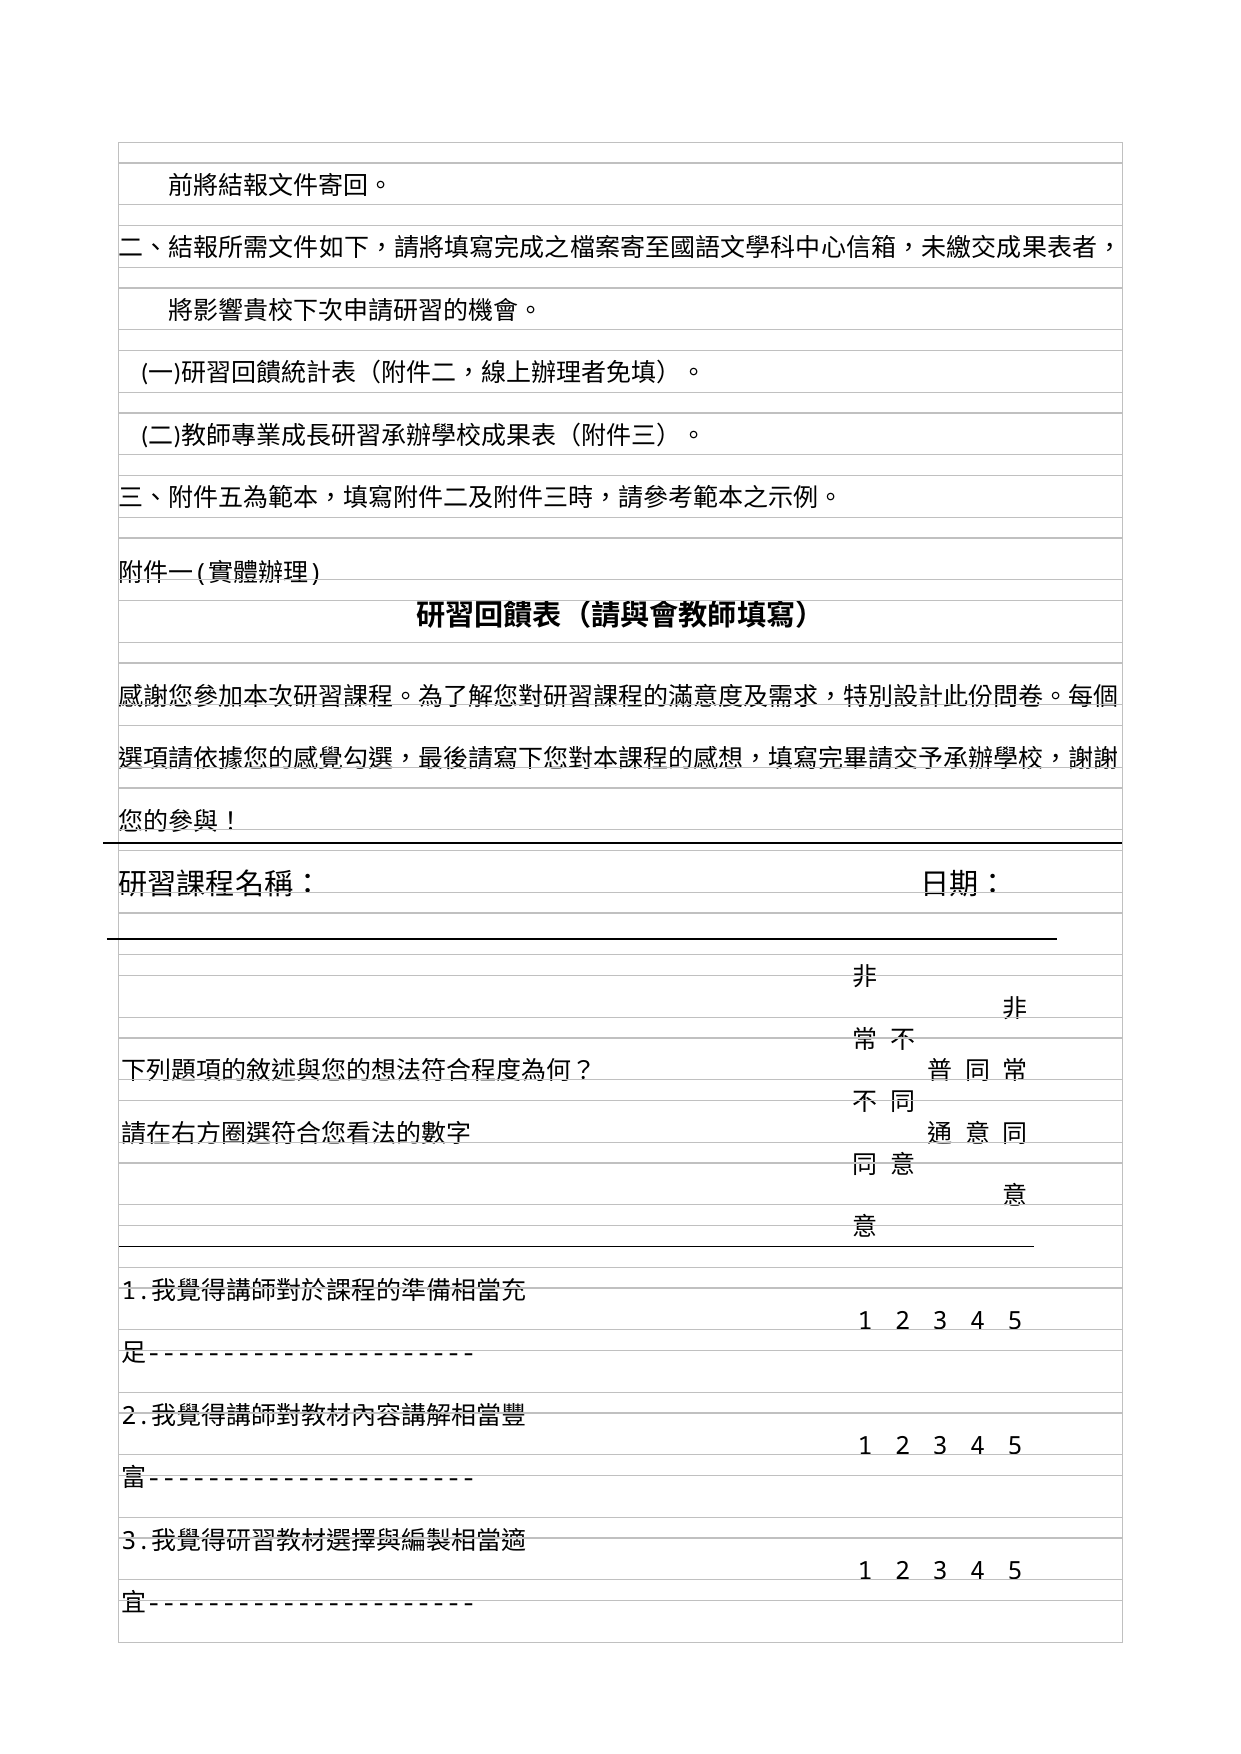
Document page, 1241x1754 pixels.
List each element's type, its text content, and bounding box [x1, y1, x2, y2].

table_cell 3 [921, 1580, 958, 1600]
table_header 非常同意 [996, 955, 1033, 975]
table_cell 4 [959, 1601, 996, 1622]
text [119, 592, 1122, 600]
table_cell 3.我覺得研習教材選擇與編製相當適宜---------------------- [119, 1601, 846, 1622]
table_cell 3 [921, 1601, 958, 1622]
text [119, 143, 1122, 162]
table_header 下列題項的敘述與您的想法符合程度為何？ 請在右方圈選符合您看法的數字 [119, 955, 846, 975]
table_header 下列題項的敘述與您的想法符合程度為何？ 請在右方圈選符合您看法的數字 [119, 1164, 846, 1204]
text 前將結報文件寄回。 [119, 164, 1122, 204]
table_header 非常不同意 [846, 940, 883, 954]
table_header 非常同意 [996, 1226, 1033, 1246]
text 感謝您參加本次研習課程。為了解您對研習課程的滿意度及需求，特別設計此份問卷。每個選項請依據您的感覺勾選，最後請寫下您對本課程的感想，填寫完畢請交予承辦學校，謝謝您的參與！ [119, 830, 1122, 840]
table_cell 5 [996, 1539, 1033, 1579]
text 研習回饋表（請與會教師填寫） [119, 601, 1122, 634]
table_cell 5 [996, 1351, 1033, 1372]
table_header 同意 [959, 955, 996, 975]
table_header 下列題項的敘述與您的想法符合程度為何？ 請在右方圈選符合您看法的數字 [119, 1080, 846, 1100]
table_cell 2 [884, 1372, 921, 1392]
table_header 普通 [921, 976, 958, 1017]
table_cell 3 [921, 1351, 958, 1372]
table_cell 4 [959, 1393, 996, 1412]
table_cell 5 [996, 1289, 1033, 1329]
table_header 非常不同意 [846, 955, 883, 975]
table_cell 3 [921, 1518, 958, 1537]
table_header 普通 [921, 1226, 958, 1246]
table_cell 3 [921, 1372, 958, 1392]
table_cell 5 [996, 1247, 1033, 1267]
table_cell 5 [996, 1476, 1033, 1497]
table_header 不同意 [884, 1101, 921, 1142]
table_cell 2 [884, 1476, 921, 1497]
table_cell 5 [996, 1372, 1033, 1392]
table_header 同意 [959, 933, 996, 938]
table_cell 4 [959, 1539, 996, 1579]
text 感謝您參加本次研習課程。為了解您對研習課程的滿意度及需求，特別設計此份問卷。每個選項請依據您的感覺勾選，最後請寫下您對本課程的感想，填寫完畢請交予承辦學校，謝謝您的參與！ [119, 705, 1122, 725]
table_header 下列題項的敘述與您的想法符合程度為何？ 請在右方圈選符合您看法的數字 [119, 940, 846, 954]
table_cell 4 [974, 1440, 979, 1448]
table_cell 1 [846, 1372, 883, 1392]
table_cell 3 [921, 1268, 958, 1287]
table_cell 4 [959, 1372, 996, 1392]
table_cell 2 [884, 1414, 921, 1454]
table_cell 3 [921, 1289, 958, 1329]
table_header 普通 [921, 1039, 958, 1079]
table_cell 1.我覺得講師對於課程的準備相當充足---------------------- [119, 1351, 846, 1372]
table_header 普通 [921, 1101, 958, 1142]
table_cell 3.我覺得研習教材選擇與編製相當適宜---------------------- [119, 1539, 846, 1579]
table_cell 1 [846, 1289, 883, 1329]
table_header 非常同意 [996, 1143, 1033, 1162]
text 感謝您參加本次研習課程。為了解您對研習課程的滿意度及需求，特別設計此份問卷。每個選項請依據您的感覺勾選，最後請寫下您對本課程的感想，填寫完畢請交予承辦學校，謝謝您的參與！ [119, 789, 1122, 829]
table_header 普通 [921, 1080, 958, 1100]
table_cell 2 [884, 1455, 921, 1475]
table_header 普通 [921, 933, 958, 938]
text [119, 330, 1122, 350]
table_cell 4 [959, 1497, 996, 1517]
table_cell 4 [974, 1315, 979, 1323]
text 研習課程名稱： 日期： [119, 844, 1122, 850]
table_header 不同意 [884, 1143, 921, 1162]
table_header 同意 [959, 1226, 996, 1246]
text 將影響貴校下次申請研習的機會。 [119, 289, 1122, 329]
table_cell 5 [996, 1268, 1033, 1287]
table_header 普通 [921, 1143, 958, 1162]
table_cell 1 [846, 1539, 883, 1579]
table_header 非常同意 [1006, 1124, 1023, 1142]
table_header 不同意 [884, 1080, 921, 1100]
table_header 非常同意 [996, 1018, 1033, 1037]
table_cell 1.我覺得講師對於課程的準備相當充足---------------------- [119, 1268, 846, 1287]
table_cell 4 [959, 1289, 996, 1329]
table_header 非常不同意 [846, 1205, 883, 1225]
table_cell 4 [959, 1247, 996, 1267]
table_cell 1 [846, 1414, 883, 1454]
table_cell 1.我覺得講師對於課程的準備相當充足---------------------- [119, 1289, 846, 1329]
table_header 非常不同意 [846, 976, 883, 1017]
table_header 下列題項的敘述與您的想法符合程度為何？ 請在右方圈選符合您看法的數字 [119, 1205, 846, 1225]
table_cell 1 [846, 1351, 883, 1372]
table_cell 1 [846, 1330, 883, 1350]
table_header 非常不同意 [846, 1039, 883, 1079]
table_cell 4 [974, 1565, 979, 1573]
table_header 下列題項的敘述與您的想法符合程度為何？ 請在右方圈選符合您看法的數字 [119, 1039, 846, 1079]
table_header 同意 [959, 976, 996, 1017]
table_header 普通 [921, 955, 958, 975]
table_cell 3.我覺得研習教材選擇與編製相當適宜---------------------- [119, 1518, 846, 1537]
table_cell 1 [846, 1455, 883, 1475]
table_header 同意 [959, 1039, 996, 1079]
table_cell 2 [884, 1289, 921, 1329]
table_header 非常同意 [996, 1039, 1033, 1079]
text 二、結報所需文件如下，請將填寫完成之檔案寄至國語文學科中心信箱，未繳交成果表者， [119, 226, 1122, 267]
table_cell 2.我覺得講師對教材內容講解相當豐富---------------------- [119, 1372, 846, 1392]
text 三、附件五為範本，填寫附件二及附件三時，請參考範本之示例。 [119, 476, 1122, 517]
table_header 非常同意 [996, 940, 1033, 954]
table_header 非常不同意 [856, 1155, 873, 1162]
table_header 同意 [959, 940, 996, 954]
text [119, 205, 1122, 225]
table_cell 5 [996, 1497, 1033, 1517]
table_cell 5 [996, 1601, 1033, 1622]
table_cell 2 [884, 1268, 921, 1287]
table_cell 4 [959, 1580, 996, 1600]
text 研習課程名稱： 日期： [119, 893, 1122, 903]
table_header 非常同意 [996, 1080, 1033, 1100]
table_cell 3.我覺得研習教材選擇與編製相當適宜---------------------- [119, 1580, 846, 1600]
text [119, 393, 1122, 412]
text 感謝您參加本次研習課程。為了解您對研習課程的滿意度及需求，特別設計此份問卷。每個選項請依據您的感覺勾選，最後請寫下您對本課程的感想，填寫完畢請交予承辦學校，謝謝您的參與！ [119, 664, 1122, 704]
table_header 不同意 [884, 933, 921, 938]
table_cell 1.我覺得講師對於課程的準備相當充足---------------------- [119, 1330, 846, 1350]
table_cell 2 [884, 1330, 921, 1350]
table_header 不同意 [894, 1092, 911, 1100]
text 附件一(實體辦理) [119, 539, 1122, 579]
table_cell 1 [846, 1518, 883, 1537]
table_header 同意 [959, 1018, 996, 1037]
table_header 非常同意 [996, 976, 1033, 1017]
table_header 不同意 [884, 1018, 921, 1037]
table_cell 5 [996, 1414, 1033, 1454]
table_cell 3 [921, 1247, 958, 1267]
table_header 非常不同意 [846, 1226, 883, 1246]
table_cell 1 [846, 1476, 883, 1497]
table_header 同意 [959, 1101, 996, 1142]
table_cell 5 [996, 1580, 1033, 1600]
table_cell 2.我覺得講師對教材內容講解相當豐富---------------------- [119, 1455, 846, 1475]
table_cell 5 [996, 1330, 1033, 1350]
table_header 非常不同意 [846, 933, 883, 938]
table_header 下列題項的敘述與您的想法符合程度為何？ 請在右方圈選符合您看法的數字 [119, 1101, 846, 1142]
table_cell 3 [921, 1393, 958, 1412]
table_cell 2 [884, 1497, 921, 1517]
table_header 非常同意 [996, 1164, 1033, 1204]
table_cell 1 [846, 1580, 883, 1600]
table_header 下列題項的敘述與您的想法符合程度為何？ 請在右方圈選符合您看法的數字 [119, 976, 846, 1017]
table_cell 3 [921, 1414, 958, 1454]
table_header 同意 [959, 1205, 996, 1225]
table_header 普通 [921, 1164, 958, 1204]
table_cell 3 [921, 1497, 958, 1517]
table_header 普通 [921, 1205, 958, 1225]
table_header 不同意 [884, 1226, 921, 1246]
table_header 不同意 [884, 976, 921, 1017]
table_header 非常同意 [996, 1205, 1033, 1225]
table_header 同意 [959, 1143, 996, 1162]
text 附件一(實體辦理) [119, 580, 1122, 592]
table_cell 2.我覺得講師對教材內容講解相當豐富---------------------- [119, 1393, 846, 1412]
table_cell 1 [846, 1393, 883, 1412]
text (一)研習回饋統計表（附件二，線上辦理者免填）。 [119, 351, 1122, 392]
table_cell 2 [884, 1580, 921, 1600]
table_cell 5 [996, 1518, 1033, 1537]
table_cell 3.我覺得研習教材選擇與編製相當適宜---------------------- [119, 1497, 846, 1517]
table_header 非常不同意 [846, 1080, 883, 1100]
table_cell 1 [846, 1601, 883, 1622]
table_cell 1 [846, 1247, 883, 1267]
text 感謝您參加本次研習課程。為了解您對研習課程的滿意度及需求，特別設計此份問卷。每個選項請依據您的感覺勾選，最後請寫下您對本課程的感想，填寫完畢請交予承辦學校，謝謝您的參與！ [119, 653, 1122, 662]
text [119, 455, 1122, 475]
table_header 非常不同意 [846, 1143, 883, 1162]
table_cell 1 [846, 1268, 883, 1287]
table_cell 3 [921, 1476, 958, 1497]
text 研習課程名稱： 日期： [119, 851, 1122, 892]
table_cell 4 [959, 1414, 996, 1454]
table_cell 3 [921, 1539, 958, 1579]
table_cell 2 [884, 1393, 921, 1412]
text 感謝您參加本次研習課程。為了解您對研習課程的滿意度及需求，特別設計此份問卷。每個選項請依據您的感覺勾選，最後請寫下您對本課程的感想，填寫完畢請交予承辦學校，謝謝您的參與！ [119, 726, 1122, 767]
text (二)教師專業成長研習承辦學校成果表（附件三）。 [119, 414, 1122, 454]
table_header 不同意 [884, 1205, 921, 1225]
table_cell 2.我覺得講師對教材內容講解相當豐富---------------------- [119, 1414, 846, 1454]
table_cell 4 [959, 1330, 996, 1350]
table_cell 5 [996, 1393, 1033, 1412]
table_cell 1.我覺得講師對於課程的準備相當充足---------------------- [119, 1247, 846, 1267]
table_header 非常同意 [996, 933, 1033, 938]
table_cell 4 [959, 1268, 996, 1287]
table_cell 5 [996, 1455, 1033, 1475]
text 感謝您參加本次研習課程。為了解您對研習課程的滿意度及需求，特別設計此份問卷。每個選項請依據您的感覺勾選，最後請寫下您對本課程的感想，填寫完畢請交予承辦學校，謝謝您的參與！ [119, 768, 1122, 787]
table_cell 4 [959, 1476, 996, 1497]
table_header 非常不同意 [846, 1018, 883, 1037]
table_header 普通 [921, 940, 958, 954]
table_header 不同意 [884, 1164, 921, 1204]
table_cell 4 [959, 1351, 996, 1372]
table_header 非常不同意 [846, 1164, 883, 1204]
table_cell 2 [884, 1601, 921, 1622]
table_cell 3 [921, 1330, 958, 1350]
table_header 同意 [969, 1061, 986, 1079]
table_header 不同意 [884, 955, 921, 975]
table_header 非常同意 [996, 1101, 1033, 1142]
text [119, 268, 1122, 287]
table_cell 2 [884, 1518, 921, 1537]
table_header 下列題項的敘述與您的想法符合程度為何？ 請在右方圈選符合您看法的數字 [119, 1143, 846, 1162]
table_cell 3 [921, 1455, 958, 1475]
table_cell 2 [884, 1351, 921, 1372]
table_cell 2 [884, 1539, 921, 1579]
table_header 同意 [959, 1164, 996, 1204]
table_header 非常不同意 [846, 1101, 883, 1142]
table_cell 2.我覺得講師對教材內容講解相當豐富---------------------- [119, 1476, 846, 1497]
table_header 普通 [921, 1018, 958, 1037]
table_cell 4 [959, 1455, 996, 1475]
table_header 下列題項的敘述與您的想法符合程度為何？ 請在右方圈選符合您看法的數字 [119, 933, 846, 938]
table_header 下列題項的敘述與您的想法符合程度為何？ 請在右方圈選符合您看法的數字 [119, 1018, 846, 1037]
table_header 不同意 [884, 1039, 921, 1079]
table_header 同意 [959, 1080, 996, 1100]
text 附件一(實體辦理) [119, 529, 1122, 537]
table_cell 1 [846, 1497, 883, 1517]
table_header 不同意 [884, 940, 921, 954]
table_cell 2 [884, 1247, 921, 1267]
table_cell 4 [959, 1518, 996, 1537]
table_header 下列題項的敘述與您的想法符合程度為何？ 請在右方圈選符合您看法的數字 [119, 1226, 846, 1246]
